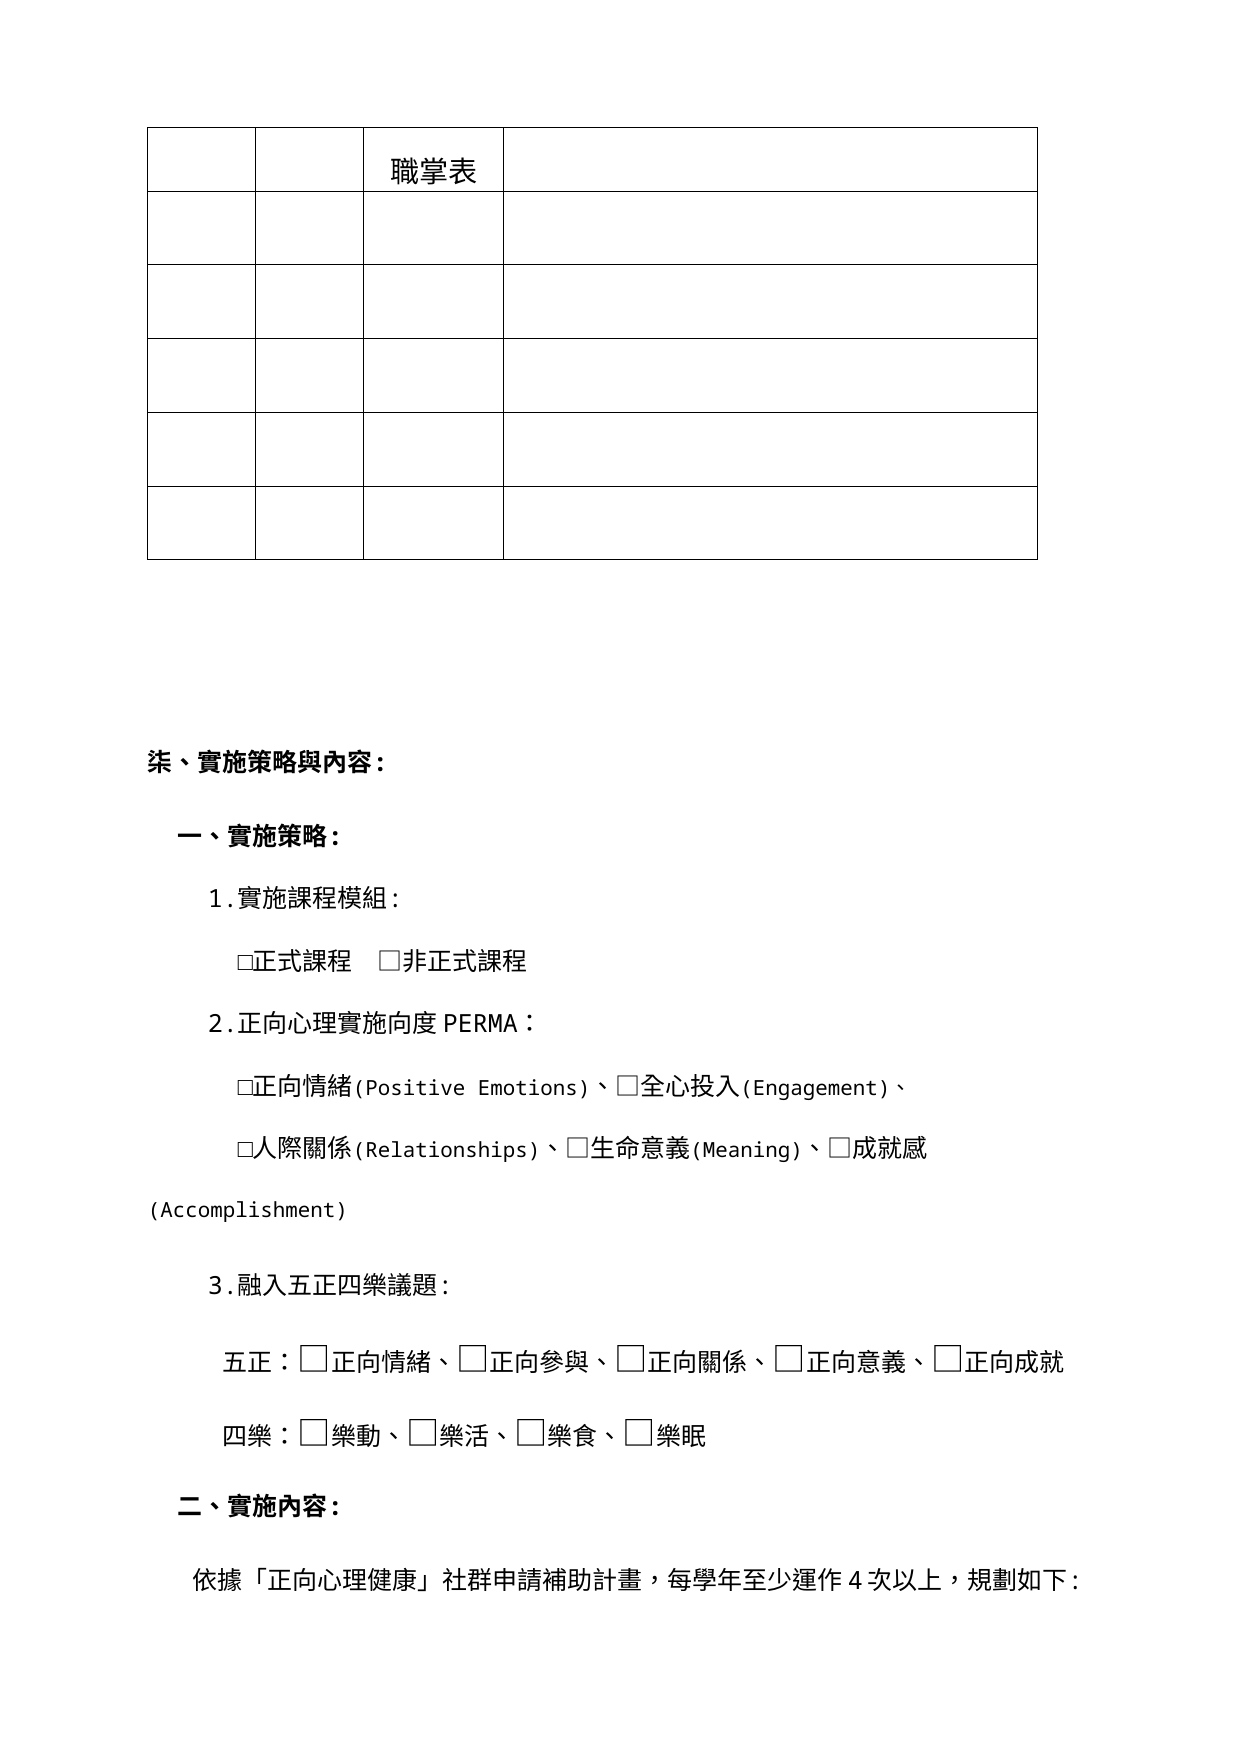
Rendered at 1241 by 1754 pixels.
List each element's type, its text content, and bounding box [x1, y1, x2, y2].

text □正向情緒(Positive Emotions)、□全心投入(Engagement)、 [148, 1043, 1092, 1105]
table_cell [504, 413, 1037, 486]
text 四樂：□樂動、□樂活、□樂食、□樂眠 [148, 1389, 1092, 1452]
table_cell [504, 339, 1037, 412]
text □正式課程 □非正式課程 [148, 918, 1092, 980]
table_header [256, 128, 363, 191]
text 柒、實施策略與內容: [148, 719, 1092, 782]
table_cell [364, 192, 503, 264]
table_cell [148, 413, 255, 486]
table_cell [504, 192, 1037, 264]
table_cell [148, 339, 255, 412]
table_cell [364, 339, 503, 412]
table_cell [256, 265, 363, 338]
table_header [148, 128, 255, 191]
table_cell [504, 487, 1037, 559]
table_cell [148, 265, 255, 338]
table_cell [256, 192, 363, 264]
table_cell [148, 192, 255, 264]
table_cell [256, 487, 363, 559]
table_cell [148, 487, 255, 559]
table_header 職掌表 [364, 128, 503, 191]
text 2.正向心理實施向度PERMA： [148, 980, 1092, 1043]
table_cell [364, 265, 503, 338]
table_cell [256, 413, 363, 486]
text 3.融入五正四樂議題: [148, 1242, 1092, 1304]
table_cell [256, 339, 363, 412]
table_cell [504, 265, 1037, 338]
table_cell [364, 413, 503, 486]
text 一、實施策略: [148, 793, 1092, 855]
text 依據「正向心理健康」社群申請補助計畫，每學年至少運作4次以上，規劃如下: [148, 1537, 1092, 1599]
text 五正：□正向情緒、□正向參與、□正向關係、□正向意義、□正向成就 [148, 1315, 1092, 1378]
table_header [504, 128, 1037, 191]
table_cell [364, 487, 503, 559]
text □人際關係(Relationships)、□生命意義(Meaning)、□成就感 (Accomplishment) [148, 1105, 1092, 1230]
text 1.實施課程模組: [148, 855, 1092, 918]
text 二、實施內容: [148, 1463, 1092, 1525]
